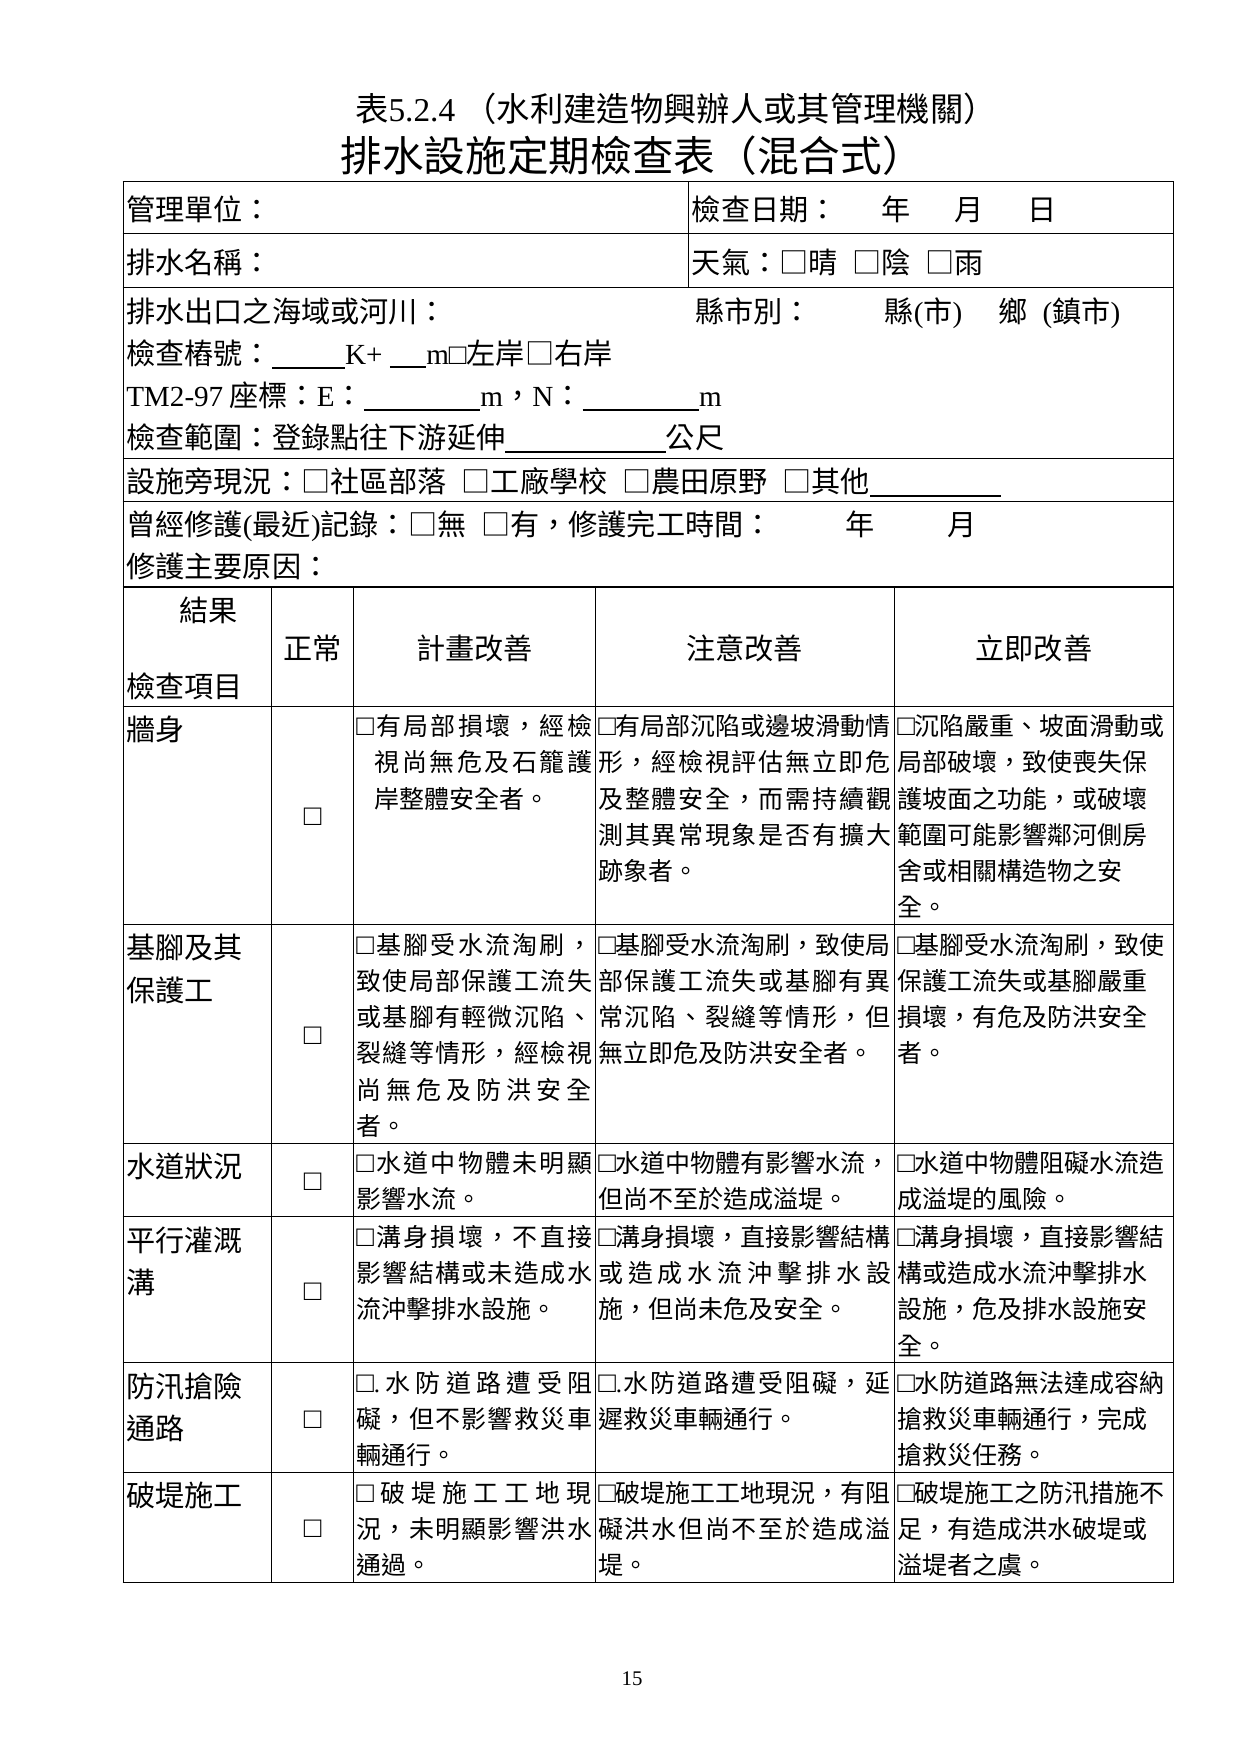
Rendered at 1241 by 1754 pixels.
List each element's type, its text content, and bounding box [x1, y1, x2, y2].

table_cell □水道中物體未明顯影響水流。 [354, 1144, 595, 1216]
table_cell □溝身損壞，不直接影響結構或未造成水流沖擊排水設施。 [354, 1217, 595, 1362]
table_cell 平行灌溉溝 [124, 1217, 271, 1362]
table_cell 曾經修護(最近)記錄：□無 □有，修護完工時間： 年 月 修護主要原因： [124, 502, 1173, 586]
table_cell □ [272, 925, 353, 1143]
table_cell 結果 檢查項目 [124, 588, 271, 706]
table_cell □.水防道路遭受阻礙，延遲救災車輛通行。 [596, 1363, 894, 1472]
table_cell 計畫改善 [354, 588, 595, 706]
table_cell □基腳受水流淘刷，致使保護工流失或基腳嚴重損壞，有危及防洪安全者。 [895, 925, 1173, 1143]
table_cell □基腳受水流淘刷，致使局部保護工流失或基腳有輕微沉陷、裂縫等情形，經檢視尚無危及防洪安全者。 [354, 925, 595, 1143]
table_cell □ [272, 707, 353, 924]
table_cell 排水出口之海域或河川： 縣市別： 縣(市) 鄉 (鎮市) 檢查樁號： K+ m□左岸□右岸 TM2-97座標：E： m，N： m 檢查範圍：登錄點往下游延伸 公尺 [124, 288, 1173, 457]
table_cell □有局部沉陷或邊坡滑動情形，經檢視評估無立即危及整體安全，而需持續觀測其異常現象是否有擴大跡象者。 [596, 707, 894, 924]
table_cell □破堤施工工地現況，有阻礙洪水但尚不至於造成溢堤。 [596, 1473, 894, 1582]
table_cell 水道狀況 [124, 1144, 271, 1216]
table_cell 注意改善 [596, 588, 894, 706]
table_cell □沉陷嚴重、坡面滑動或局部破壞，致使喪失保護坡面之功能，或破壞範圍可能影響鄰河側房舍或相關構造物之安全。 [895, 707, 1173, 924]
table_cell □溝身損壞，直接影響結構或造成水流沖擊排水設施，危及排水設施安全。 [895, 1217, 1173, 1362]
subtitle 排水設施定期檢查表（混合式） [83, 131, 1181, 181]
table_header 管理單位： [124, 182, 688, 233]
table_cell □水道中物體阻礙水流造成溢堤的風險。 [895, 1144, 1173, 1216]
table_cell 排水名稱： [124, 234, 688, 287]
table_cell □ [272, 1217, 353, 1362]
table_cell 天氣：□晴 □陰 □雨 [689, 234, 1173, 287]
table_cell 基腳及其保護工 [124, 925, 271, 1143]
subtitle 表5.2.4 （水利建造物興辦人或其管理機關） [170, 81, 1181, 131]
table_cell 設施旁現況：□社區部落 □工廠學校 □農田原野 □其他 [124, 459, 1173, 501]
table_cell □ [272, 1144, 353, 1216]
table_cell □破堤施工之防汛措施不足，有造成洪水破堤或溢堤者之虞。 [895, 1473, 1173, 1582]
table_cell 牆身 [124, 707, 271, 924]
table_cell □ [272, 1363, 353, 1472]
table_cell □水防道路無法達成容納搶救災車輛通行，完成搶救災任務。 [895, 1363, 1173, 1472]
table_cell □有局部損壞，經檢視尚無危及石籠護岸整體安全者。 [354, 707, 595, 924]
table_cell 正常 [272, 588, 353, 706]
table_cell □水道中物體有影響水流，但尚不至於造成溢堤。 [596, 1144, 894, 1216]
table_cell 防汛搶險通路 [124, 1363, 271, 1472]
table_header 檢查日期： 年 月 日 [689, 182, 1173, 233]
table_cell □破堤施工工地現況，未明顯影響洪水通過。 [354, 1473, 595, 1582]
table_cell □溝身損壞，直接影響結構或造成水流沖擊排水設施，但尚未危及安全。 [596, 1217, 894, 1362]
table_cell □基腳受水流淘刷，致使局部保護工流失或基腳有異常沉陷、裂縫等情形，但無立即危及防洪安全者。 [596, 925, 894, 1143]
table_cell 破堤施工 [124, 1473, 271, 1582]
table_cell □.水防道路遭受阻礙，但不影響救災車輛通行。 [354, 1363, 595, 1472]
table_cell 立即改善 [895, 588, 1173, 706]
table_cell □ [272, 1473, 353, 1582]
